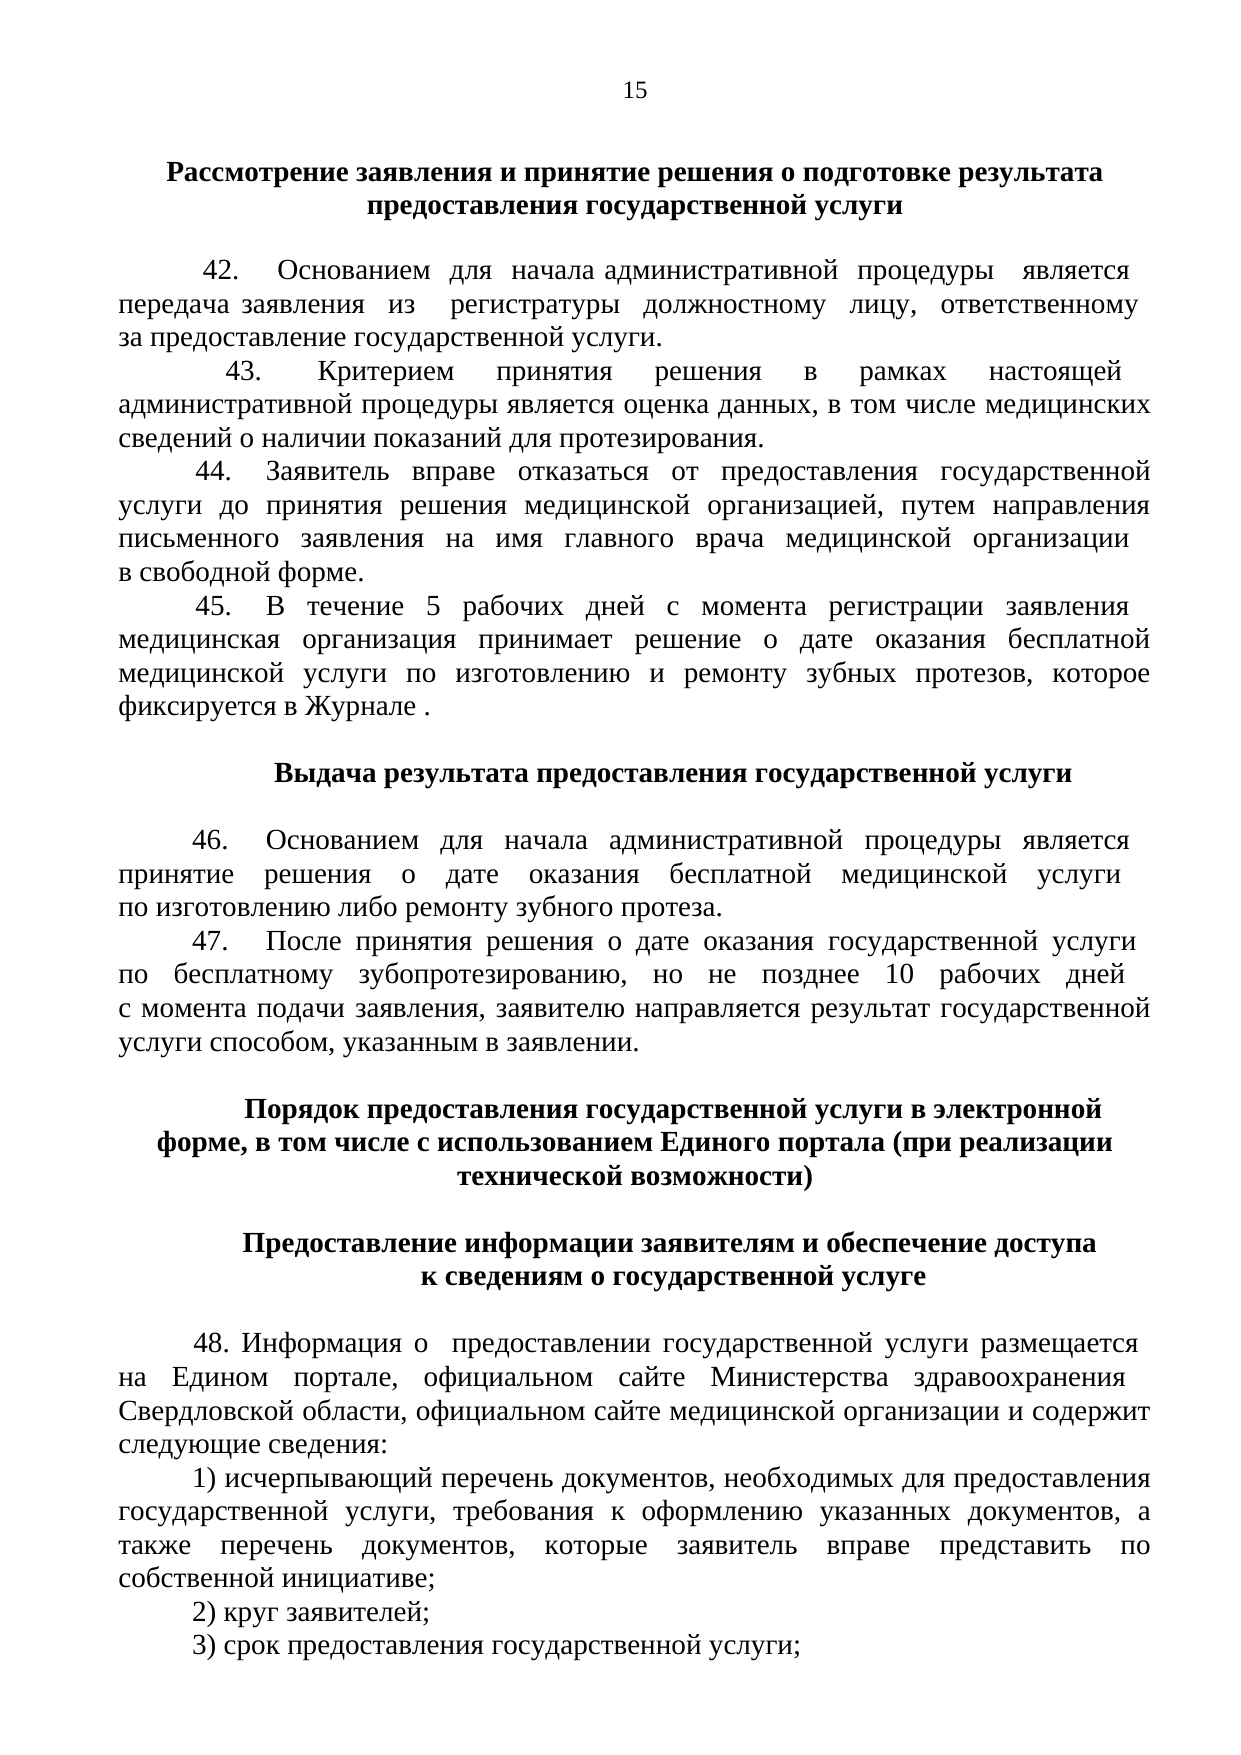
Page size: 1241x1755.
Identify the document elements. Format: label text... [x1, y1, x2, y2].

text Порядок предоставления государственной услуги в электронной форме, в том числе с использованием Единого портала (при реализации технической возможности) [118, 1091, 1152, 1191]
text 44. Заявитель вправе отказаться от предоставления государственной услуги до принятия решения медицинской организацией, путем направления письменного заявления на имя главного врача медицинской организации в свободной форме. [118, 453, 1152, 588]
text Выдача результата предоставления государственной услуги [118, 755, 1152, 789]
text Рассмотрение заявления и принятие решения о подготовке результата предоставления государственной услуги [118, 154, 1152, 221]
text 48. Информация о предоставлении государственной услуги размещается на Едином портале, официальном сайте Министерства здравоохранения Свердловской области, официальном сайте медицинской организации и содержит следующие сведения: [118, 1326, 1152, 1460]
text 42. Основанием для начала административной процедуры является передача заявления из регистратуры должностному лицу, ответственному за предоставление государственной услуги. [118, 252, 1152, 353]
text 46. Основанием для начала административной процедуры является принятие решения о дате оказания бесплатной медицинской услуги по изготовлению либо ремонту зубного протеза. [118, 822, 1152, 923]
text 2) круг заявителей; [118, 1594, 1152, 1627]
text Предоставление информации заявителям и обеспечение доступа [118, 1225, 1152, 1258]
text 47. После принятия решения о дате оказания государственной услуги по бесплатному зубопротезированию, но не позднее 10 рабочих дней с момента подачи заявления, заявителю направляется результат государственной услуги способом, указанным в заявлении. [118, 923, 1152, 1057]
text 1) исчерпывающий перечень документов, необходимых для предоставления государственной услуги, требования к оформлению указанных документов, а также перечень документов, которые заявитель вправе представить по собственной инициативе; [118, 1460, 1152, 1594]
text 3) срок предоставления государственной услуги; [118, 1627, 1152, 1661]
text 45. В течение 5 рабочих дней с момента регистрации заявления медицинская организация принимает решение о дате оказания бесплатной медицинской услуги по изготовлению и ремонту зубных протезов, которое фиксируется в Журнале . [118, 588, 1152, 722]
text к сведениям о государственной услуге [118, 1258, 1152, 1292]
text 43. Критерием принятия решения в рамках настоящей административной процедуры является оценка данных, в том числе медицинских сведений о наличии показаний для протезирования. [118, 353, 1152, 453]
